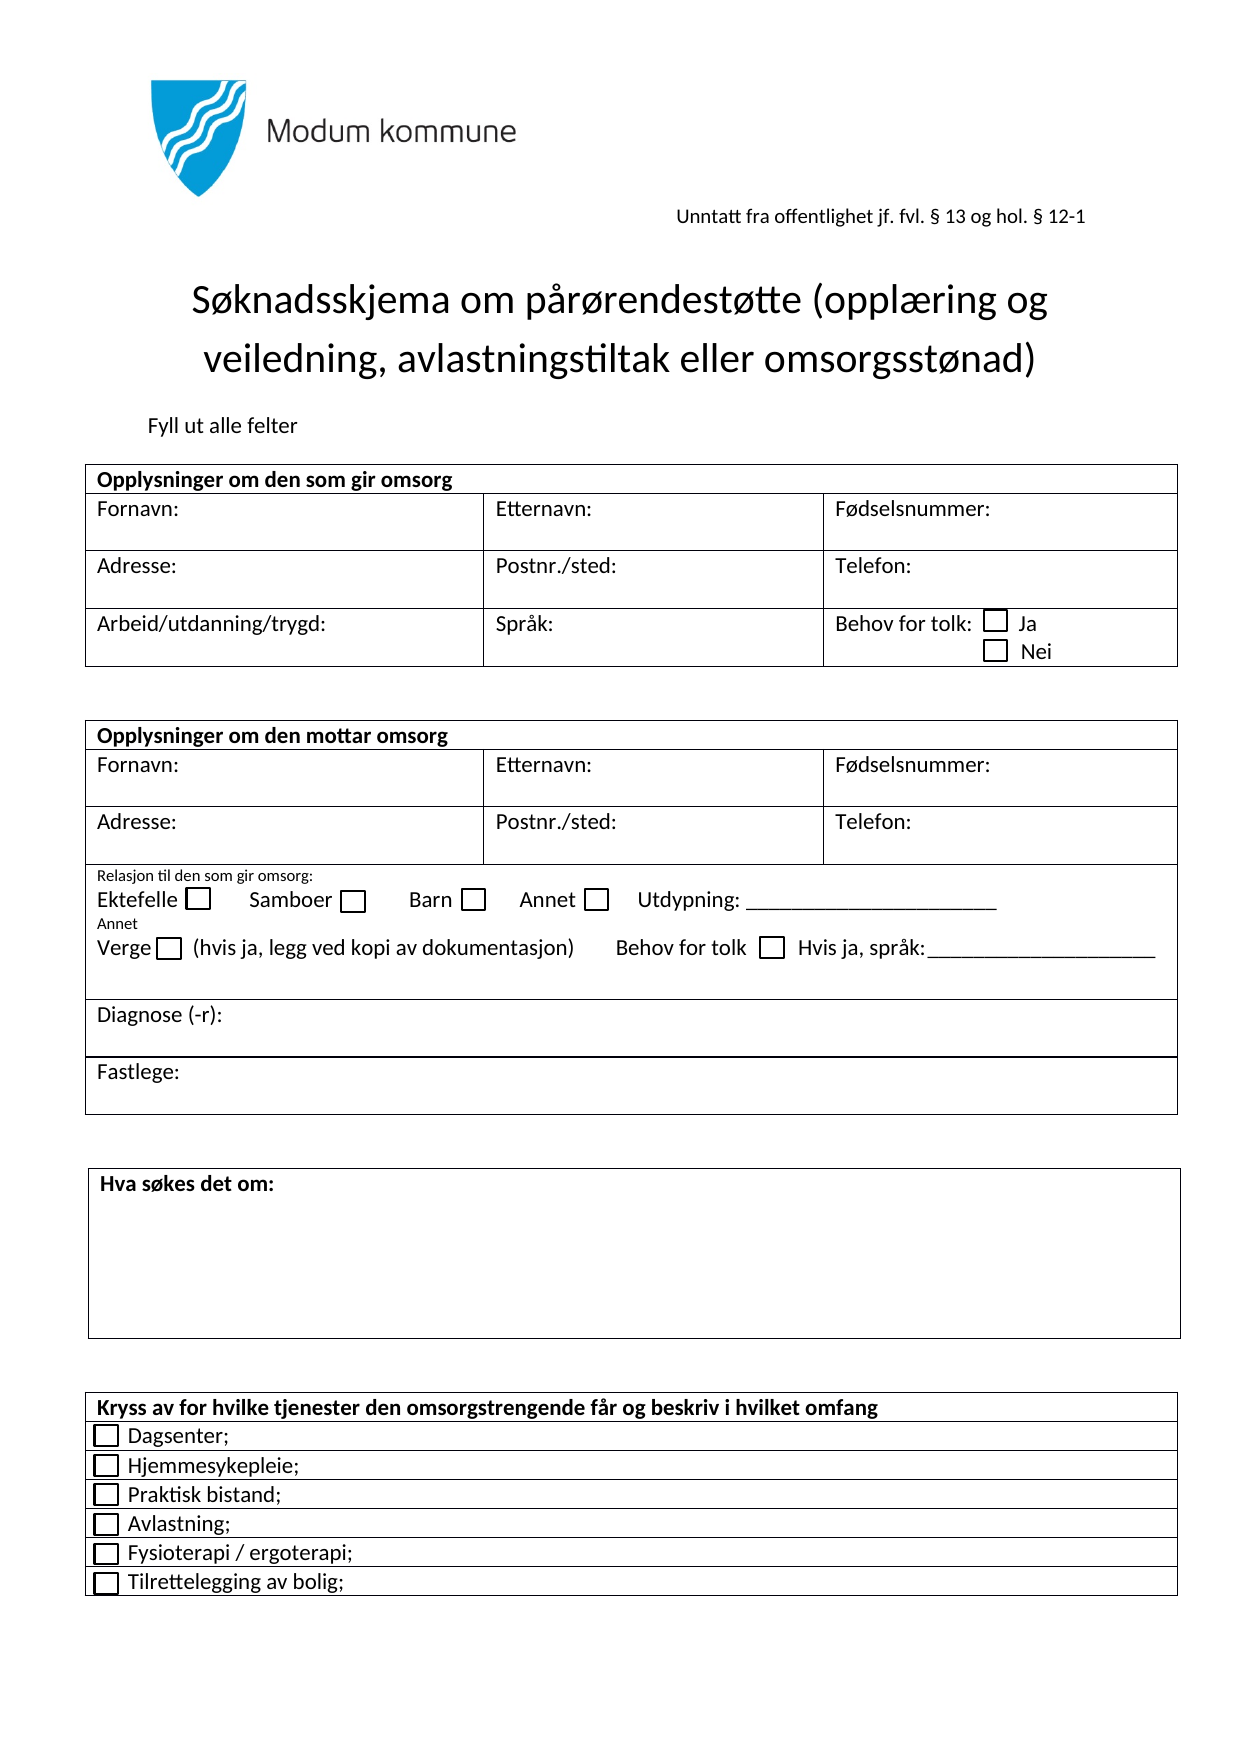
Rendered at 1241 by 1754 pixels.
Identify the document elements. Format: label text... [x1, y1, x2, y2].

table_cell Fysioterapi / ergoterapi; [86, 1538, 1177, 1566]
table_cell Fornavn: [86, 750, 483, 806]
table_cell Etternavn: [484, 494, 823, 550]
table_cell Språk: [484, 609, 823, 666]
table_cell Fødselsnummer: [824, 494, 1177, 550]
table_cell Praktisk bistand; [86, 1480, 1177, 1508]
table_cell Dagsenter; [86, 1422, 1177, 1450]
table_cell Postnr./sted: [484, 807, 823, 864]
text Fyll ut alle felter [148, 411, 1092, 439]
table_cell Adresse: [86, 807, 483, 864]
table_cell Avlastning; [86, 1509, 1177, 1537]
table_cell Hjemmesykepleie; [86, 1451, 1177, 1479]
table_cell Postnr./sted: [484, 551, 823, 608]
table_cell Adresse: [86, 551, 483, 608]
table_cell Fastlege: [86, 1058, 1177, 1114]
table_cell Telefon: [824, 551, 1177, 608]
table_header Opplysninger om den mottar omsorg [86, 721, 1177, 749]
text Søknadsskjema om pårørendestøtte (opplæring og veiledning, avlastningstiltak eller omsorgsstønad) [148, 273, 1092, 382]
table_cell Tilrettelegging av bolig; [86, 1567, 1177, 1595]
table_cell Arbeid/utdanning/trygd: [86, 609, 483, 666]
table_cell Behov for tolk: Ja Nei [824, 609, 1177, 666]
table_cell Fornavn: [86, 494, 483, 550]
table_cell Etternavn: [484, 750, 823, 806]
picture [147, 73, 542, 223]
table_cell Fødselsnummer: [824, 750, 1177, 806]
table_header Opplysninger om den som gir omsorg [86, 465, 1177, 493]
table_cell Relasjon til den som gir omsorg: Ektefelle Samboer Barn Annet Utdypning: ­­­­­______________________ Annet Verge (hvis ja, legg ved kopi av dokumentasjon) Behov for tolk Hvis ja, språk:­­­­_____­­­_______________ [86, 865, 1177, 999]
table_cell Diagnose (-r): [86, 1000, 1177, 1056]
table_header Hva søkes det om: [89, 1169, 1180, 1337]
table_cell Telefon: [824, 807, 1177, 864]
table_header Kryss av for hvilke tjenester den omsorgstrengende får og beskriv i hvilket omfang [86, 1393, 1177, 1421]
